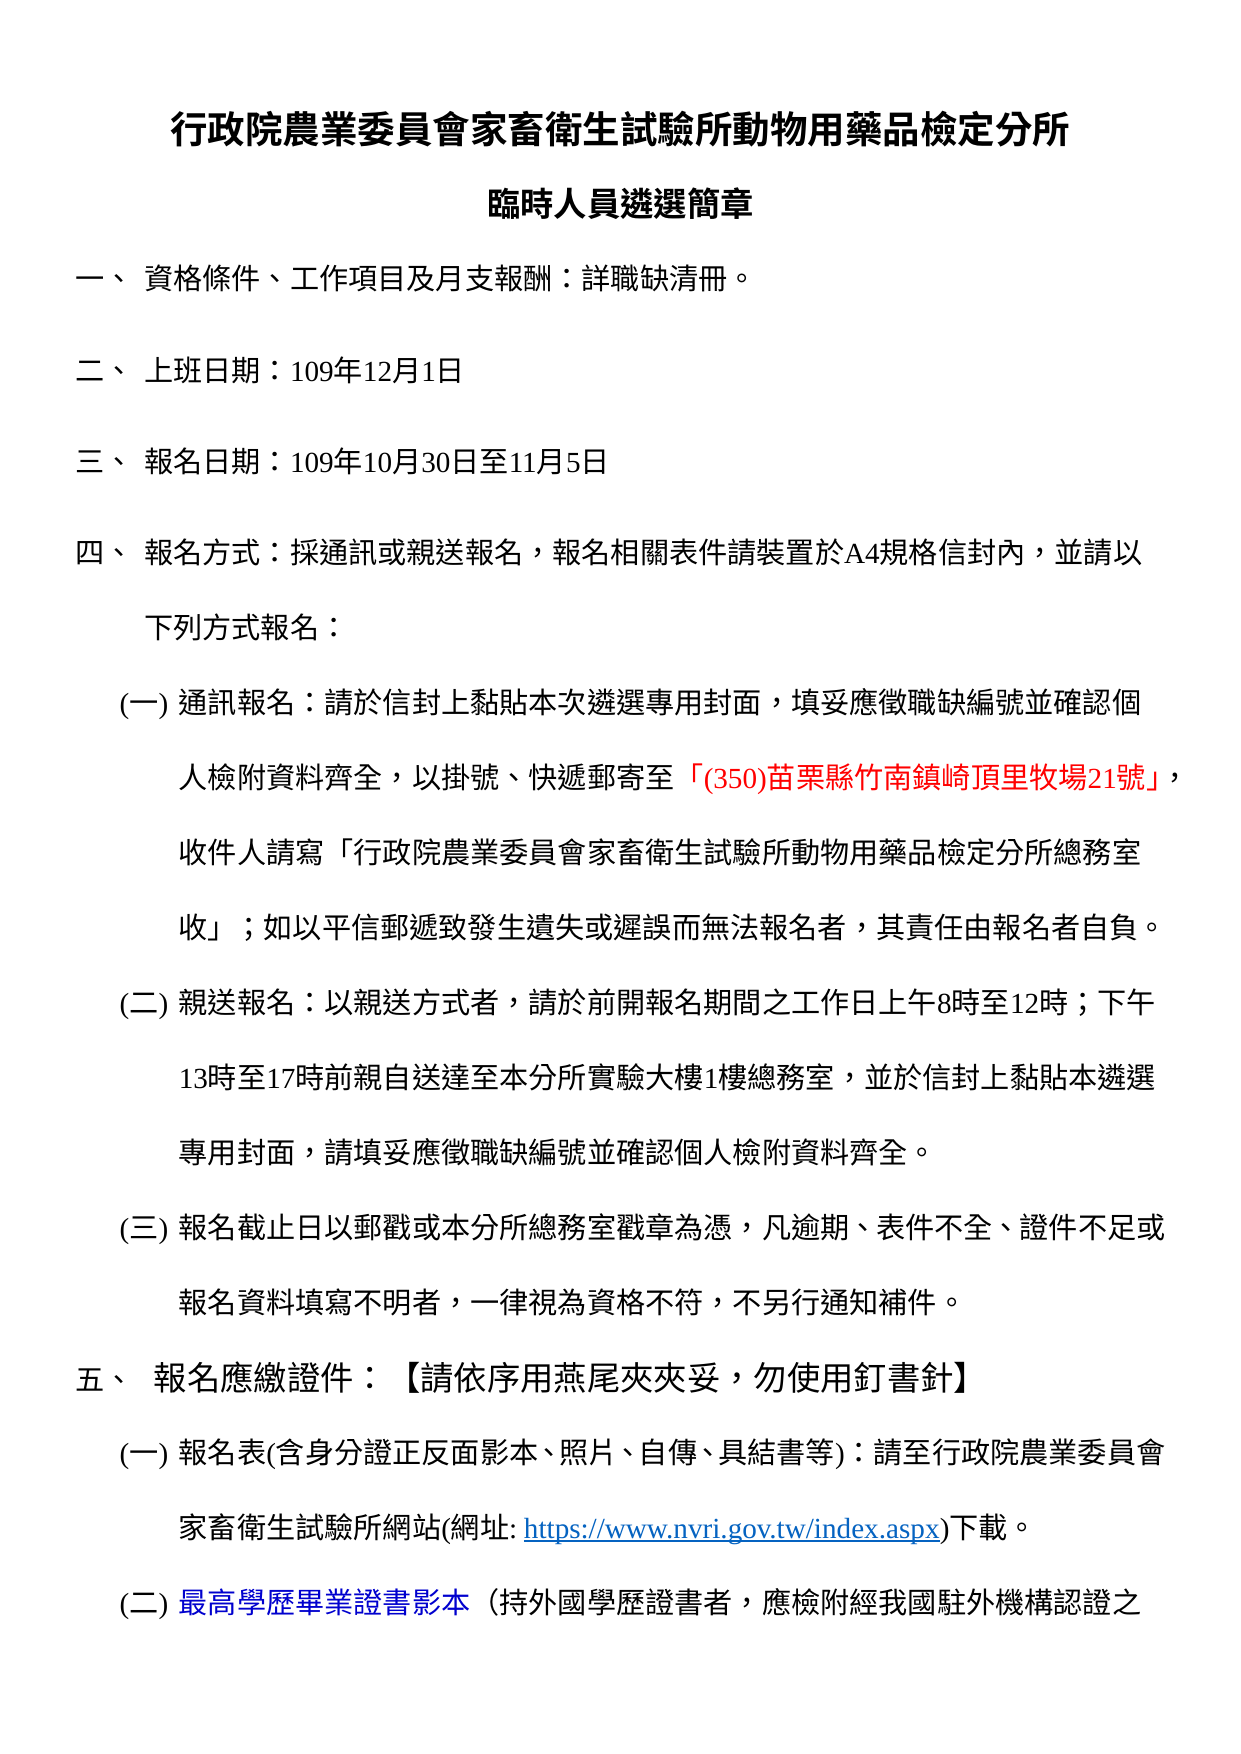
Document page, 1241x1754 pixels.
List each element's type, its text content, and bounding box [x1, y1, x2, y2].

text 臨時人員遴選簡章 [75, 164, 1165, 239]
list 親送報名：以親送方式者，請於前開報名期間之工作日上午8時至12時；下午13時至17時前親自送達至本分所實驗大樓1樓總務室，並於信封上黏貼本遴選專用封面，請填妥應徵職缺編號並確認個人檢附資料齊全。 [119, 963, 1165, 1188]
list 資格條件、工作項目及月支報酬：詳職缺清冊。 [75, 239, 1165, 314]
list 報名日期：109年10月30日至11月5日 [75, 422, 1165, 497]
list 報名表(含身分證正反面影本、照片、自傳、具結書等)：請至行政院農業委員會家畜衛生試驗所網站(網址: https://www.nvri.gov.tw/index.aspx)下載。 [119, 1413, 1165, 1563]
list 通訊報名：請於信封上黏貼本次遴選專用封面，填妥應徵職缺編號並確認個人檢附資料齊全，以掛號、快遞郵寄至「(350)苗栗縣竹南鎮崎頂里牧場21號」，收件人請寫「行政院農業委員會家畜衛生試驗所動物用藥品檢定分所總務室收」；如以平信郵遞致發生遺失或遲誤而無法報名者，其責任由報名者自負。 [119, 663, 1165, 963]
text 行政院農業委員會家畜衛生試驗所動物用藥品檢定分所 [75, 89, 1165, 164]
list 報名應繳證件：【請依序用燕尾夾夾妥，勿使用釘書針】 [75, 1338, 1165, 1413]
list 報名方式：採通訊或親送報名，報名相關表件請裝置於A4規格信封內，並請以下列方式報名： [75, 513, 1165, 663]
list 報名截止日以郵戳或本分所總務室戳章為憑，凡逾期、表件不全、證件不足或報名資料填寫不明者，一律視為資格不符，不另行通知補件。 [119, 1188, 1165, 1338]
list 上班日期：109年12月1日 [75, 331, 1165, 406]
list 最高學歷畢業證書影本（持外國學歷證書者，應檢附經我國駐外機構認證之 [119, 1563, 1165, 1638]
